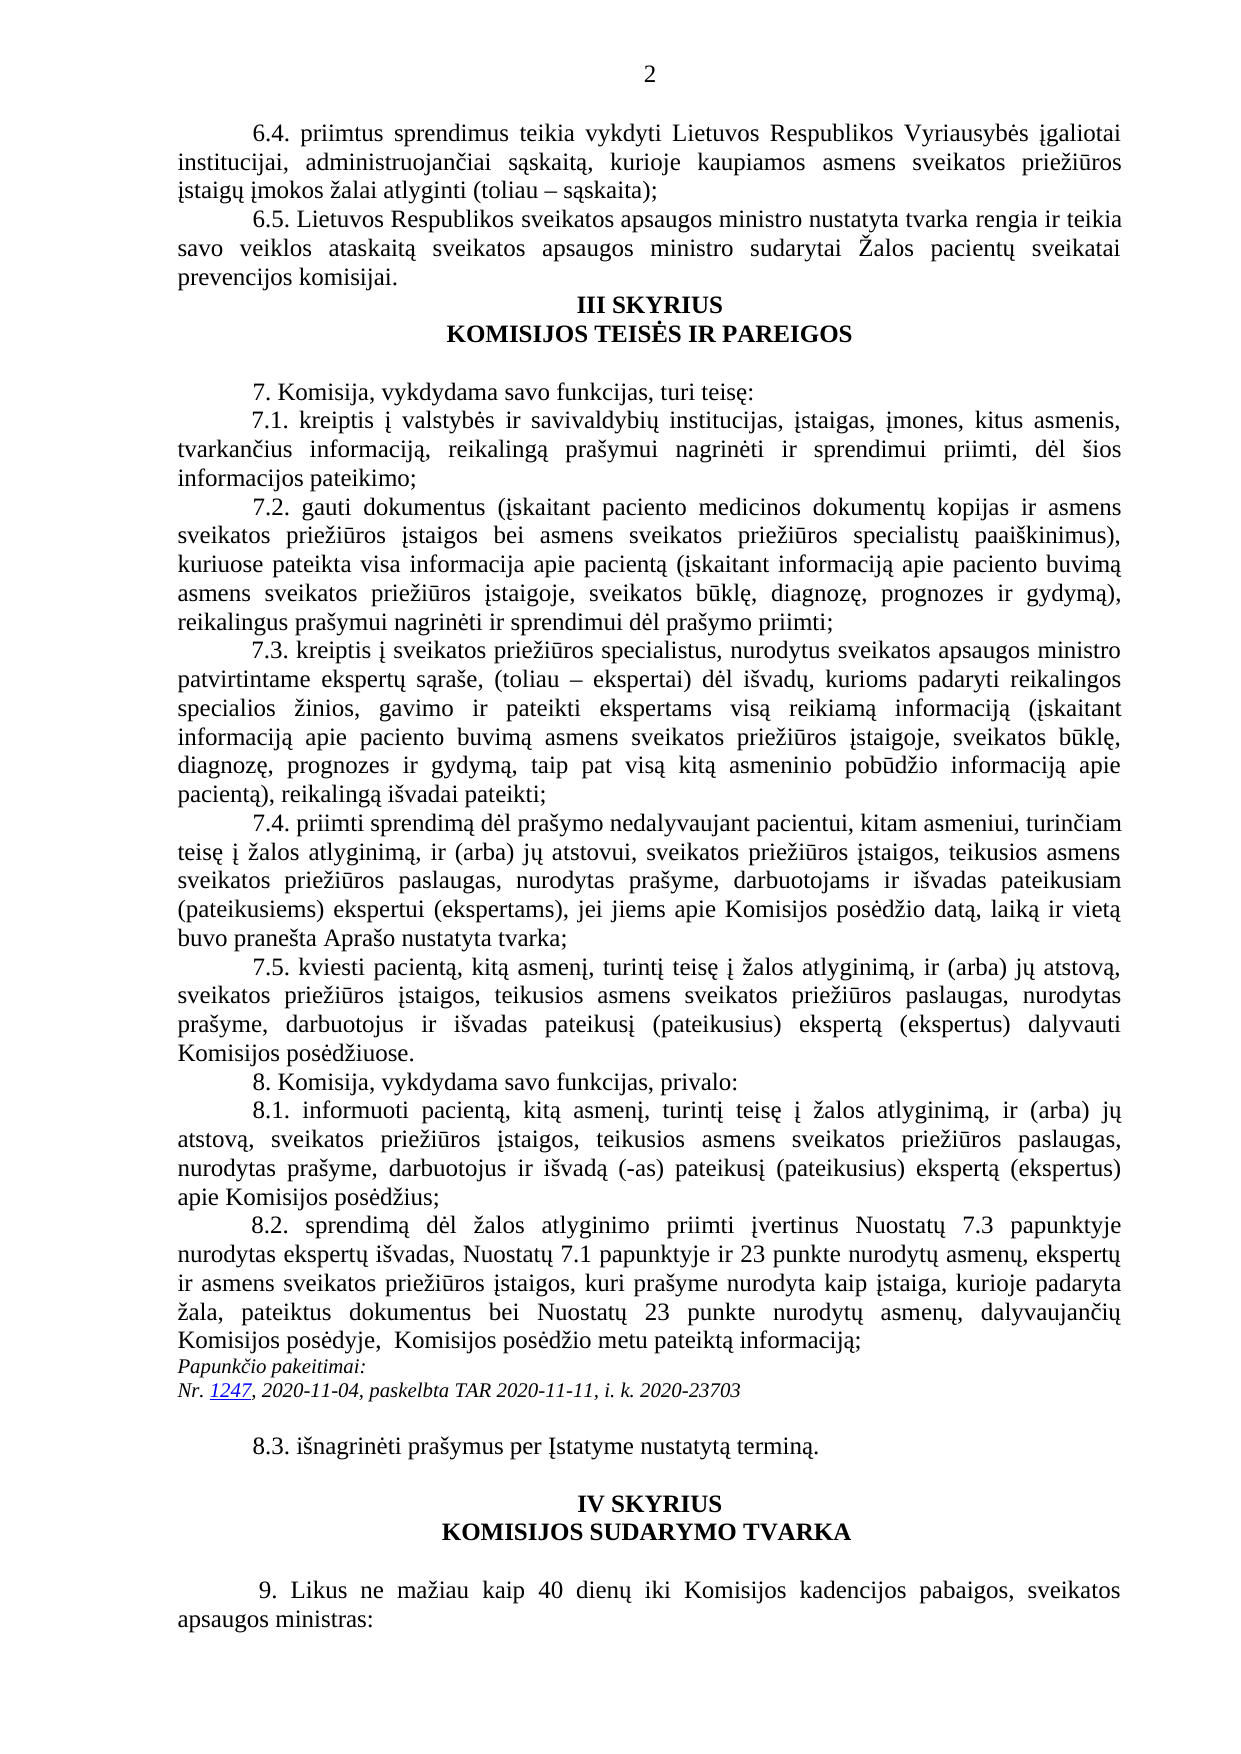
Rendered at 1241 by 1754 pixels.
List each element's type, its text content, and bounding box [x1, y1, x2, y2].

text 7.3. kreiptis į sveikatos priežiūros specialistus, nurodytus sveikatos apsaugos ministro patvirtintame ekspertų sąraše, (toliau – ekspertai) dėl išvadų, kurioms padaryti reikalingos specialios žinios, gavimo ir pateikti ekspertams visą reikiamą informaciją (įskaitant informaciją apie paciento buvimą asmens sveikatos priežiūros įstaigoje, sveikatos būklę, diagnozę, prognozes ir gydymą, taip pat visą kitą asmeninio pobūdžio informaciją apie pacientą), reikalingą išvadai pateikti; [177, 636, 1122, 808]
text 8.2. sprendimą dėl žalos atlyginimo priimti įvertinus Nuostatų 7.3 papunktyje nurodytas ekspertų išvadas, Nuostatų 7.1 papunktyje ir 23 punkte nurodytų asmenų, ekspertų ir asmens sveikatos priežiūros įstaigos, kuri prašyme nurodyta kaip įstaiga, kurioje padaryta žala, pateiktus dokumentus bei Nuostatų 23 punkte nurodytų asmenų, dalyvaujančių Komisijos posėdyje, Komisijos posėdžio metu pateiktą informaciją; [177, 1211, 1122, 1354]
text III SKYRIUS [177, 291, 1122, 319]
text KOMISIJOS SUDARYMO TVARKA [177, 1517, 1122, 1546]
text 8. Komisija, vykdydama savo funkcijas, privalo: [177, 1067, 1122, 1096]
text Papunkčio pakeitimai: [177, 1354, 1122, 1378]
text 9. Likus ne mažiau kaip 40 dienų iki Komisijos kadencijos pabaigos, sveikatos apsaugos ministras: [177, 1575, 1122, 1632]
text 7.4. priimti sprendimą dėl prašymo nedalyvaujant pacientui, kitam asmeniui, turinčiam teisę į žalos atlyginimą, ir (arba) jų atstovui, sveikatos priežiūros įstaigos, teikusios asmens sveikatos priežiūros paslaugas, nurodytas prašyme, darbuotojams ir išvadas pateikusiam (pateikusiems) ekspertui (ekspertams), jei jiems apie Komisijos posėdžio datą, laiką ir vietą buvo pranešta Aprašo nustatyta tvarka; [177, 808, 1122, 952]
text Nr. 1247, 2020-11-04, paskelbta TAR 2020-11-11, i. k. 2020-23703 [177, 1378, 1122, 1402]
text 8.1. informuoti pacientą, kitą asmenį, turintį teisę į žalos atlyginimą, ir (arba) jų atstovą, sveikatos priežiūros įstaigos, teikusios asmens sveikatos priežiūros paslaugas, nurodytas prašyme, darbuotojus ir išvadą (-as) pateikusį (pateikusius) ekspertą (ekspertus) apie Komisijos posėdžius; [177, 1096, 1122, 1211]
text 7. Komisija, vykdydama savo funkcijas, turi teisę: [177, 377, 1122, 406]
text 7.2. gauti dokumentus (įskaitant paciento medicinos dokumentų kopijas ir asmens sveikatos priežiūros įstaigos bei asmens sveikatos priežiūros specialistų paaiškinimus), kuriuose pateikta visa informacija apie pacientą (įskaitant informaciją apie paciento buvimą asmens sveikatos priežiūros įstaigoje, sveikatos būklę, diagnozę, prognozes ir gydymą), reikalingus prašymui nagrinėti ir sprendimui dėl prašymo priimti; [177, 492, 1122, 636]
text 7.1. kreiptis į valstybės ir savivaldybių institucijas, įstaigas, įmones, kitus asmenis, tvarkančius informaciją, reikalingą prašymui nagrinėti ir sprendimui priimti, dėl šios informacijos pateikimo; [177, 406, 1122, 492]
text 6.4. priimtus sprendimus teikia vykdyti Lietuvos Respublikos Vyriausybės įgaliotai institucijai, administruojančiai sąskaitą, kurioje kaupiamos asmens sveikatos priežiūros įstaigų įmokos žalai atlyginti (toliau – sąskaita); [177, 118, 1122, 204]
text 6.5. Lietuvos Respublikos sveikatos apsaugos ministro nustatyta tvarka rengia ir teikia savo veiklos ataskaitą sveikatos apsaugos ministro sudarytai Žalos pacientų sveikatai prevencijos komisijai. [177, 204, 1122, 291]
text KOMISIJOS TEISĖS IR PAREIGOS [177, 319, 1122, 348]
text 7.5. kviesti pacientą, kitą asmenį, turintį teisę į žalos atlyginimą, ir (arba) jų atstovą, sveikatos priežiūros įstaigos, teikusios asmens sveikatos priežiūros paslaugas, nurodytas prašyme, darbuotojus ir išvadas pateikusį (pateikusius) ekspertą (ekspertus) dalyvauti Komisijos posėdžiuose. [177, 952, 1122, 1067]
text 8.3. išnagrinėti prašymus per Įstatyme nustatytą terminą. [177, 1431, 1122, 1460]
text IV SKYRIUS [177, 1489, 1122, 1517]
